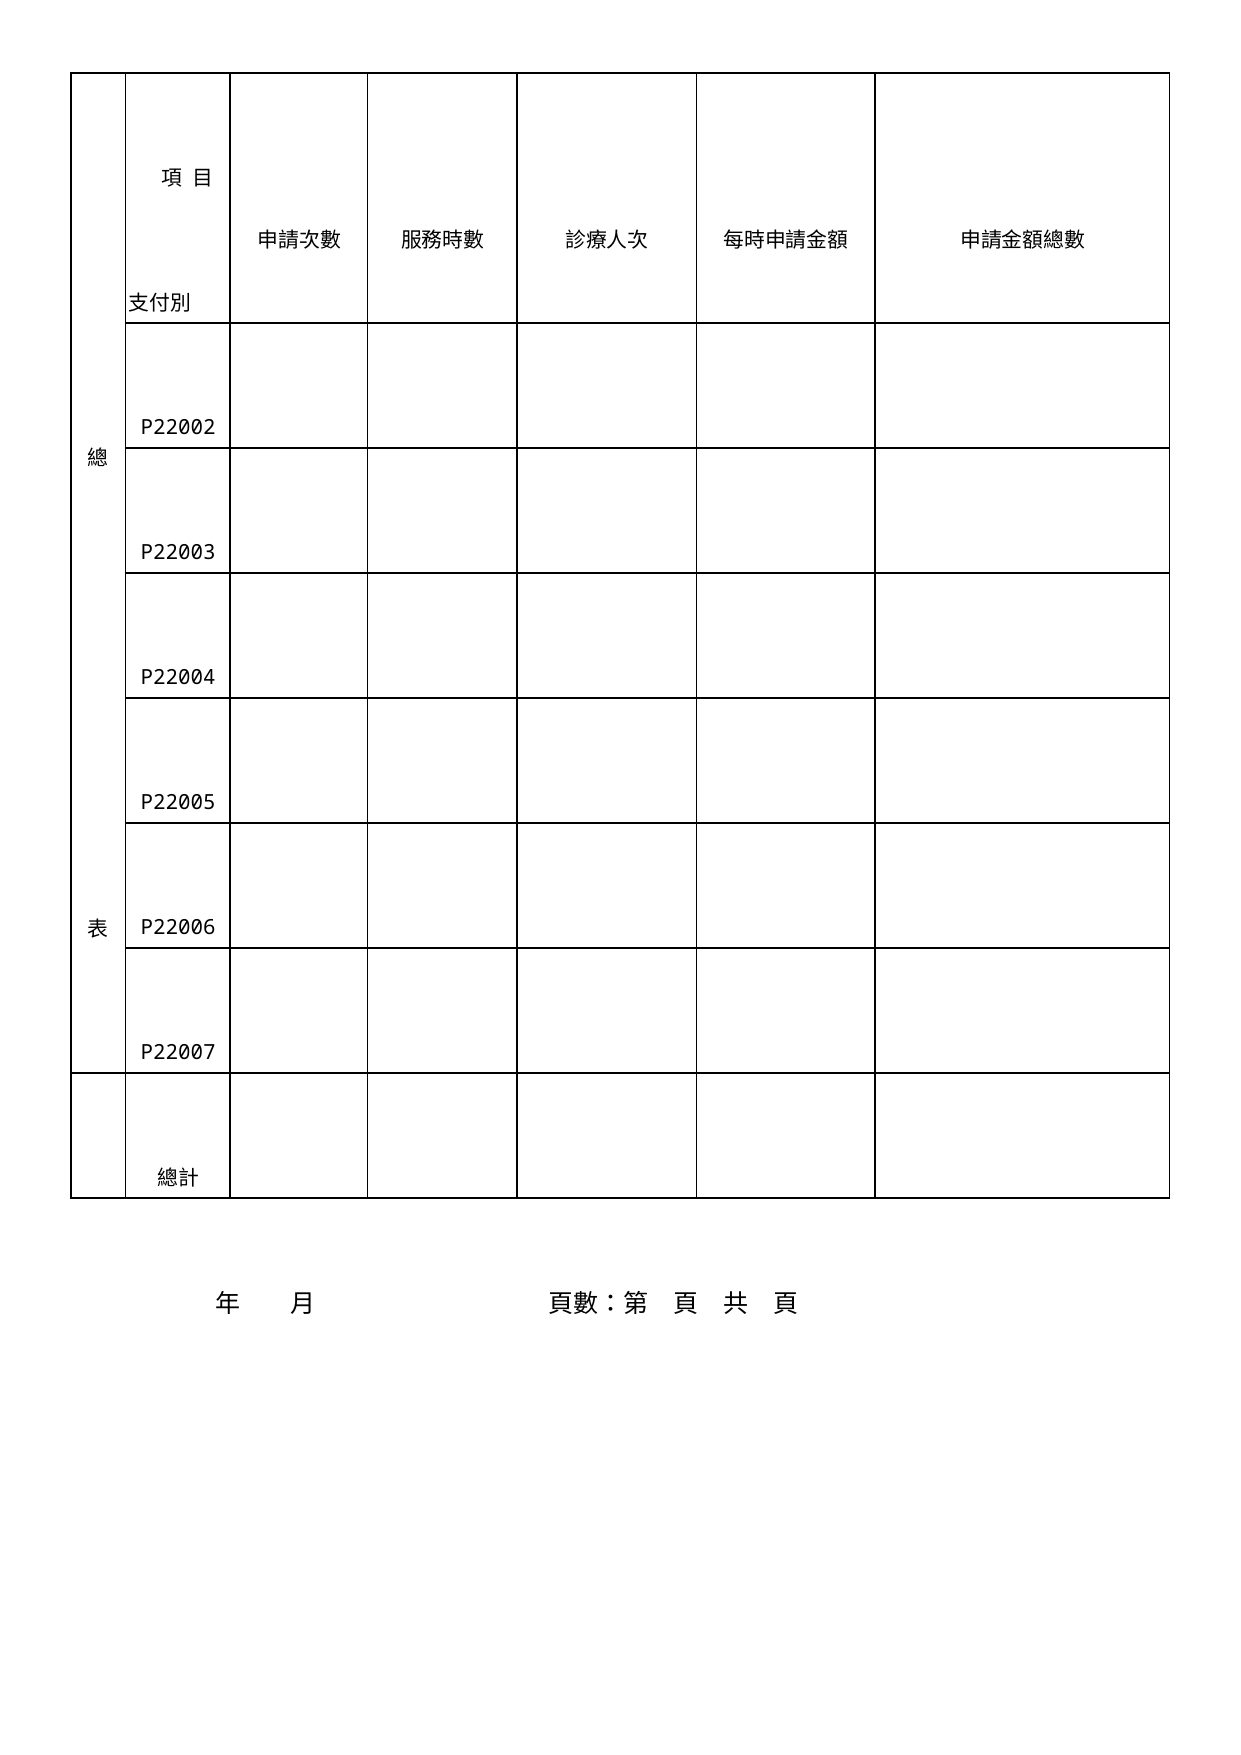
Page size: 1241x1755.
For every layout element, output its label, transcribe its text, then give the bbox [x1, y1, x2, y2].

table_cell [518, 699, 696, 822]
table_cell [231, 824, 367, 947]
table_cell [697, 1074, 874, 1197]
table_cell P22006 [126, 824, 229, 947]
table_cell [518, 1074, 696, 1197]
table_cell [231, 699, 367, 822]
table_cell [876, 824, 1169, 947]
table_cell [518, 449, 696, 572]
table_cell 每時申請金額 [697, 74, 874, 322]
table_cell [697, 949, 874, 1072]
table_cell 項 目 支付別 [126, 74, 229, 322]
table_cell [876, 949, 1169, 1072]
table_cell [876, 699, 1169, 822]
table_cell [518, 324, 696, 447]
table_cell [697, 574, 874, 697]
table_cell [697, 449, 874, 572]
table_cell P22007 [126, 949, 229, 1072]
table_cell [231, 1074, 367, 1197]
table_cell 申請金額總數 [876, 74, 1169, 322]
table_cell 診療人次 [518, 74, 696, 322]
table_cell [876, 449, 1169, 572]
table_cell [368, 574, 516, 697]
table_cell 申請次數 [231, 74, 367, 322]
table_cell [518, 949, 696, 1072]
table_cell [518, 574, 696, 697]
table_cell P22004 [126, 574, 229, 697]
table_cell [368, 824, 516, 947]
table_cell P22005 [126, 699, 229, 822]
table_cell [697, 824, 874, 947]
table_cell [876, 574, 1169, 697]
text 年 月 頁數：第 頁 共 頁 [75, 1259, 1165, 1322]
table_cell [697, 324, 874, 447]
table_cell P22003 [126, 449, 229, 572]
table_cell [876, 324, 1169, 447]
table_cell [231, 574, 367, 697]
table_cell [231, 949, 367, 1072]
table_cell 總計 [126, 1074, 229, 1197]
table_cell [368, 324, 516, 447]
table_cell [368, 449, 516, 572]
table_cell [876, 1074, 1169, 1197]
table_cell [231, 324, 367, 447]
table_cell [518, 824, 696, 947]
table_cell [368, 949, 516, 1072]
table_cell 服務時數 [368, 74, 516, 322]
table_cell P22002 [126, 324, 229, 447]
table_cell 總 表 [72, 74, 125, 1072]
table_cell [231, 449, 367, 572]
table_cell [368, 699, 516, 822]
table_cell [368, 1074, 516, 1197]
table_cell [697, 699, 874, 822]
table_cell [72, 1074, 125, 1197]
